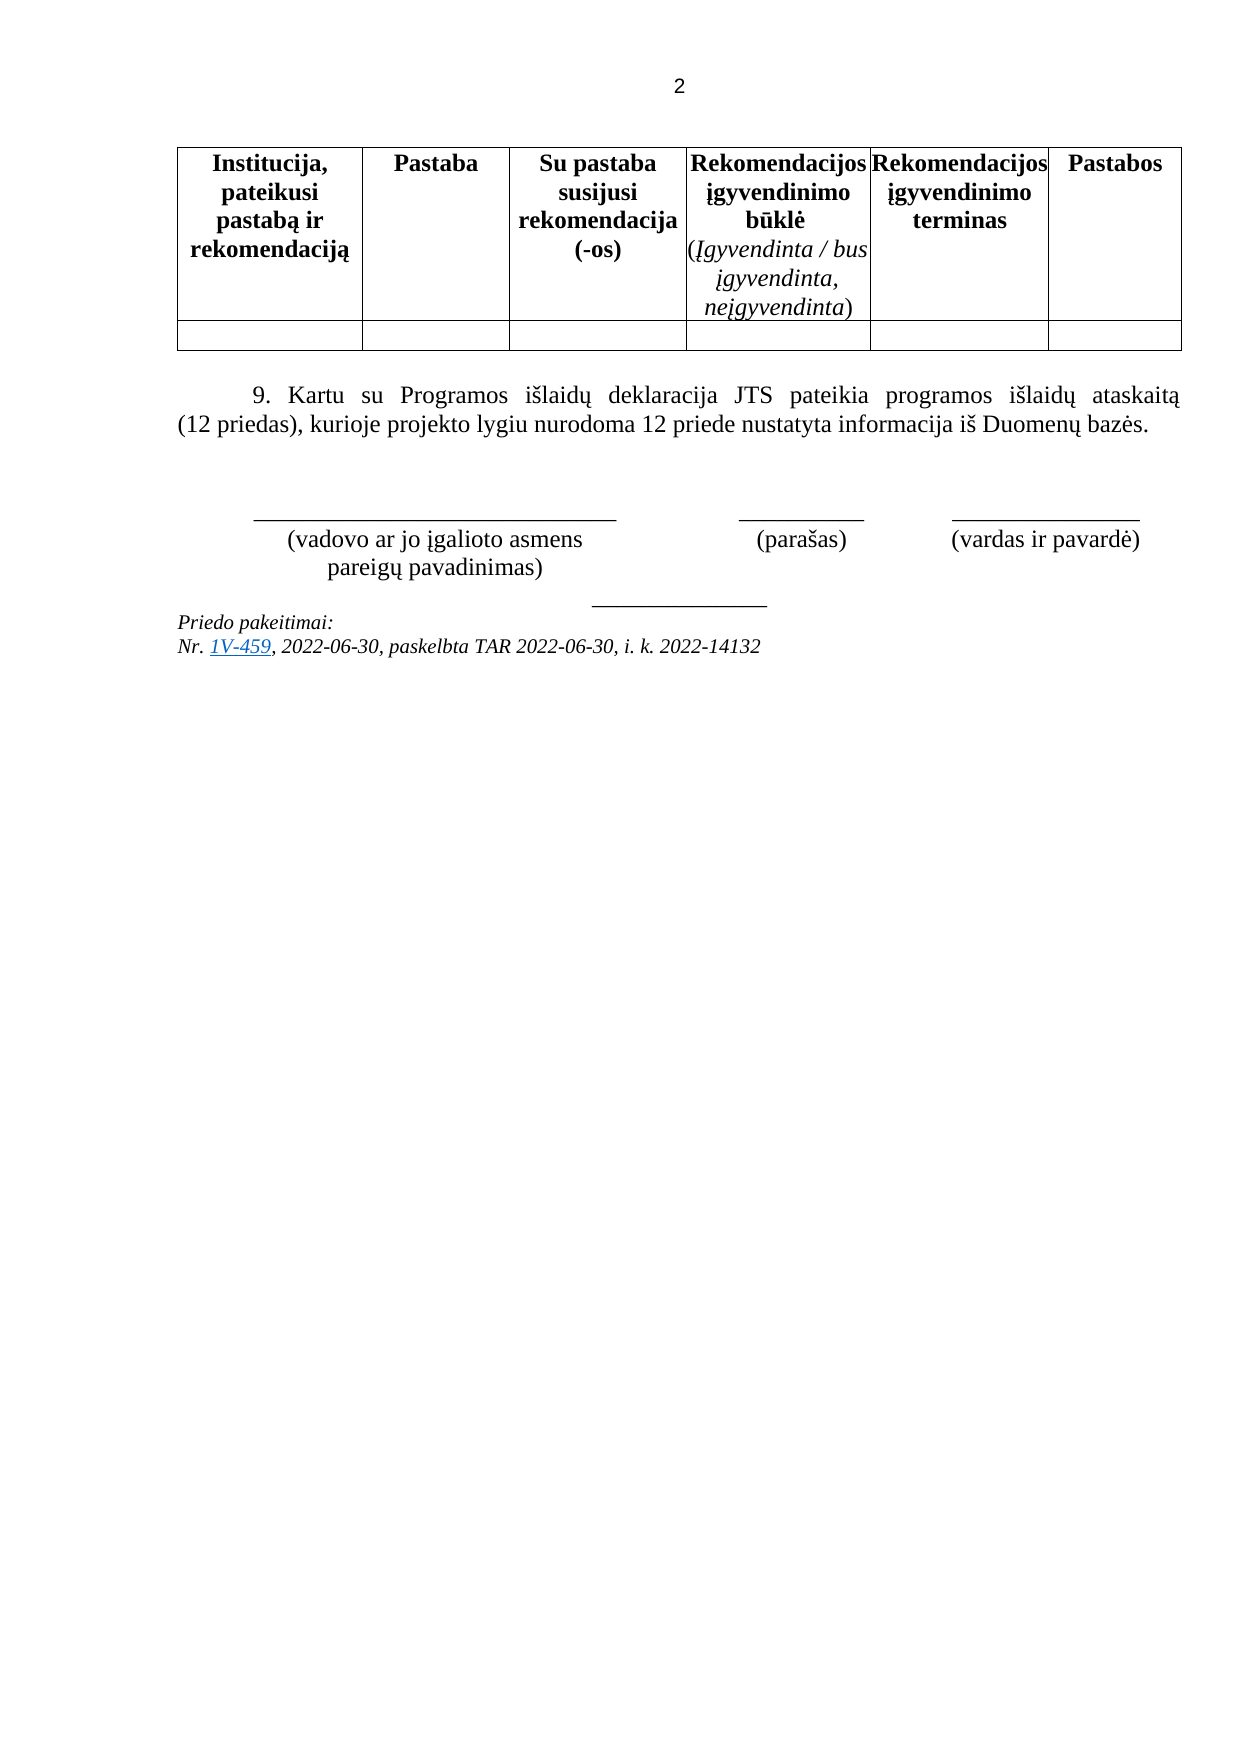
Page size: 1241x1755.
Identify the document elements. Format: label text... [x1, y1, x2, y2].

text 9. Kartu su Programos išlaidų deklaracija JTS pateikia programos išlaidų ataskaitą (12 priedas), kurioje projekto lygiu nurodoma 12 priede nustatyta informacija iš Duomenų bazės. [177, 380, 1181, 437]
text ______________ [177, 581, 1181, 610]
table_cell [363, 321, 509, 350]
table_header Rekomendacijos įgyvendinimo terminas [871, 148, 1048, 320]
table_header _____________________________ (vadovo ar jo įgalioto asmens pareigų pavadinimas) [177, 495, 693, 581]
text Nr. 1V-459, 2022-06-30, paskelbta TAR 2022-06-30, i. k. 2022-14132 [177, 634, 1181, 658]
table_cell [871, 321, 1048, 350]
table_header Pastabos [1049, 148, 1181, 320]
table_header Institucija, pateikusi pastabą ir rekomendaciją [178, 148, 362, 320]
table_cell [1049, 321, 1181, 350]
table_header _______________ (vardas ir pavardė) [910, 495, 1181, 581]
table_cell [510, 321, 686, 350]
table_header __________ (parašas) [693, 495, 910, 581]
table_cell [178, 321, 362, 350]
text Priedo pakeitimai: [177, 610, 1181, 634]
table_header Pastaba [363, 148, 509, 320]
table_header Rekomendacijos įgyvendinimo būklė (Įgyvendinta / bus įgyvendinta, neįgyvendinta) [687, 148, 870, 320]
table_cell [687, 321, 870, 350]
table_header Su pastaba susijusi rekomendacija (-os) [510, 148, 686, 320]
